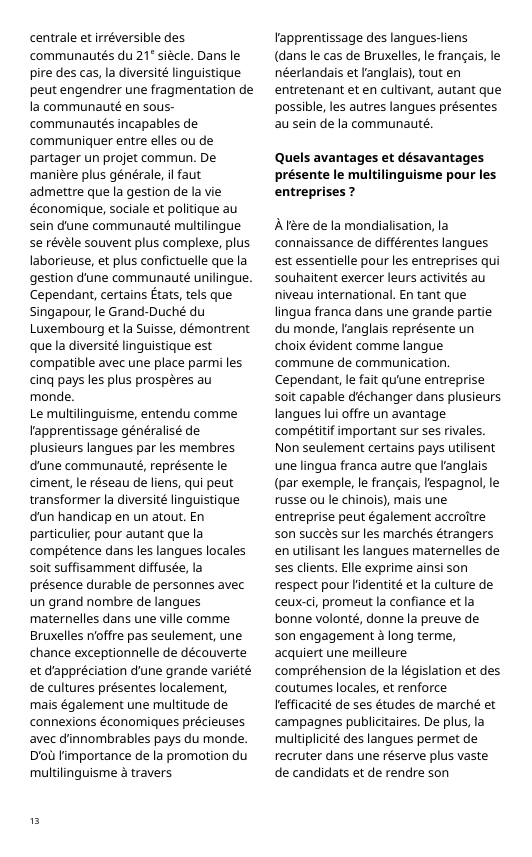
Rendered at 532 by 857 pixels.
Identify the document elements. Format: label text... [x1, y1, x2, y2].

text centrale et irréversible des communautés du 21e siècle. Dans le pire des cas, la diversité linguistique peut engendrer une fragmentation de la communauté en sous-communautés incapables de communiquer entre elles ou de partager un projet commun. De manière plus générale, il faut admettre que la gestion de la vie économique, sociale et politique au sein d’une communauté multilingue se révèle souvent plus complexe, plus laborieuse, et plus confictuelle que la gestion d’une communauté unilingue. Cependant, certains États, tels que Singapour, le Grand-Duché du Luxembourg et la Suisse, démontrent que la diversité linguistique est compatible avec une place parmi les cinq pays les plus prospères au monde. Le multilinguisme, entendu comme l’apprentissage généralisé de plusieurs langues par les membres d’une communauté, représente le ciment, le réseau de liens, qui peut transformer la diversité linguistique d’un handicap en un atout. En particulier, pour autant que la compétence dans les langues locales soit suffisamment diffusée, la présence durable de personnes avec un grand nombre de langues maternelles dans une ville comme Bruxelles n’offre pas seulement, une chance exceptionnelle de découverte et d’appréciation d’une grande variété de cultures présentes localement, mais également une multitude de connexions économiques précieuses avec d’innombrables pays du monde. D’où l’importance de la promotion du multilinguisme à travers [29, 29, 257, 781]
text l’apprentissage des langues-liens (dans le cas de Bruxelles, le français, le néerlandais et l’anglais), tout en entretenant et en cultivant, autant que possible, les autres langues présentes au sein de la communauté. [274, 29, 502, 132]
text Quels avantages et désavantages présente le multilinguisme pour les entreprises ? [274, 149, 502, 200]
text À l’ère de la mondialisation, la connaissance de différentes langues est essentielle pour les entreprises qui souhaitent exercer leurs activités au niveau international. En tant que lingua franca dans une grande partie du monde, l’anglais représente un choix évident comme langue commune de communication. Cependant, le fait qu’une entreprise soit capable d’échanger dans plusieurs langues lui offre un avantage compétitif important sur ses rivales. Non seulement certains pays utilisent une lingua franca autre que l’anglais (par exemple, le français, l’espagnol, le russe ou le chinois), mais une entreprise peut également accroître son succès sur les marchés étrangers en utilisant les langues maternelles de ses clients. Elle exprime ainsi son respect pour l’identité et la culture de ceux-ci, promeut la confiance et la bonne volonté, donne la preuve de son engagement à long terme, acquiert une meilleure compréhension de la législation et des coutumes locales, et renforce l’efficacité de ses études de marché et campagnes publicitaires. De plus, la multiplicité des langues permet de recruter dans une réserve plus vaste de candidats et de rendre son [274, 217, 502, 781]
